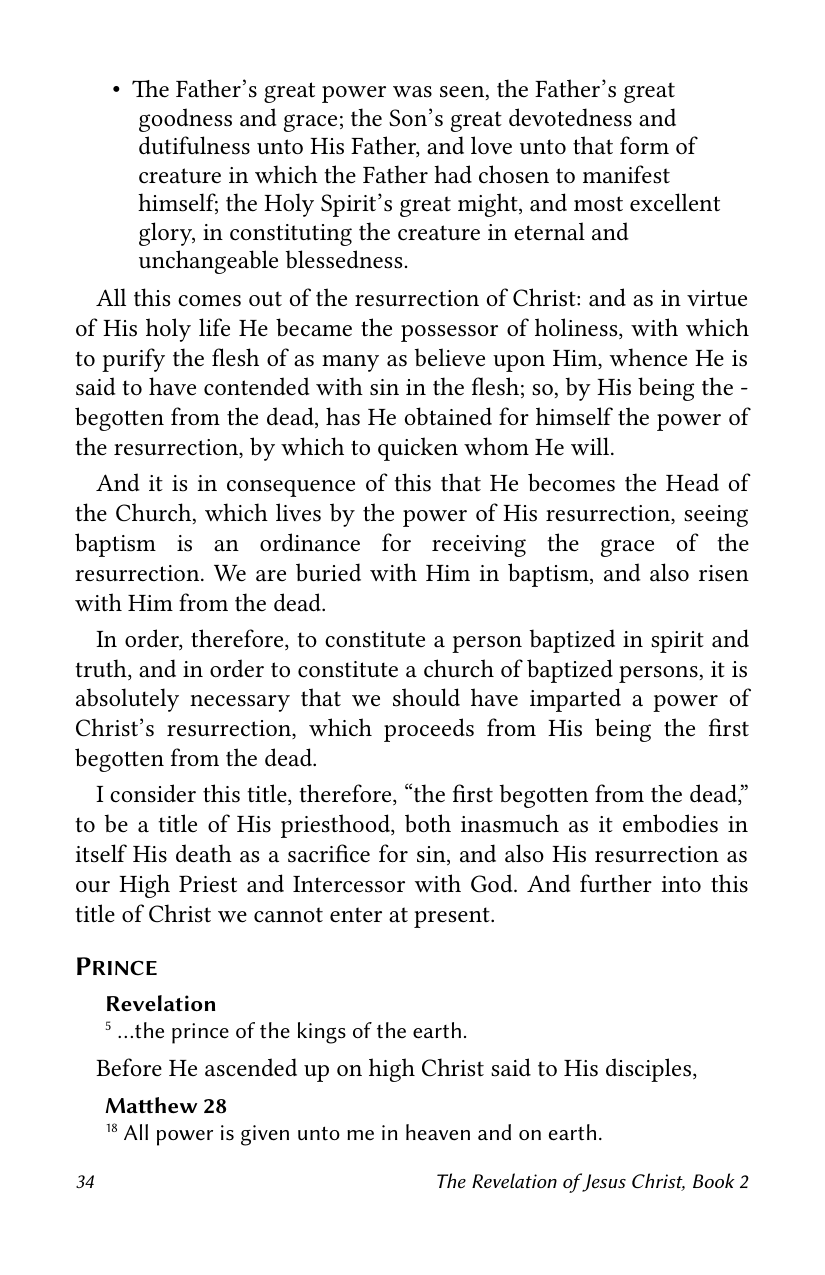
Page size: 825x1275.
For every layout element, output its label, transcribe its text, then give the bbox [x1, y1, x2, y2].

text 5 ...the prince of the kings of the earth. [105, 1018, 720, 1044]
text Before He ascended up on high Christ said to His disciples, [75, 1054, 750, 1082]
list The Father’s great power was seen, the Father’s great goodness and grace; the Son’s great devotedness and dutifulness unto His Father, and love unto that form of creature in which the Father had chosen to manifest himself; the Holy Spirit’s great might, and most excellent glory, in constituting the creature in eternal and unchangeable blessedness. [112, 75, 750, 275]
text All this comes out of the resurrection of Christ: and as in virtue of His holy life He became the possessor of holiness, with which to purify the flesh of as many as believe upon Him, whence He is said to have contended with sin in the flesh; so, by His being the -begotten from the dead, has He obtained for himself the power of the resurrection, by which to quicken whom He will. [75, 284, 750, 462]
text And it is in consequence of this that He becomes the Head of the Church, which lives by the power of His resurrection, seeing baptism is an ordinance for receiving the grace of the resurrection. We are buried with Him in baptism, and also risen with Him from the dead. [75, 469, 750, 617]
text Revelation [105, 991, 750, 1017]
text In order, therefore, to constitute a person baptized in spirit and truth, and in order to constitute a church of baptized persons, it is absolutely necessary that we should have imparted a power of Christ’s resurrection, which proceeds from His being the first begotten from the dead. [75, 625, 750, 773]
text 18 All power is given unto me in heaven and on earth. [105, 1120, 720, 1146]
subtitle Prince [75, 951, 750, 982]
text Matthew 28 [105, 1093, 750, 1119]
text I consider this title, therefore, “the first begotten from the dead,” to be a title of His priesthood, both inasmuch as it embodies in itself His death as a sacrifice for sin, and also His resurrection as our High Priest and Intercessor with God. And further into this title of Christ we cannot enter at present. [75, 780, 750, 928]
